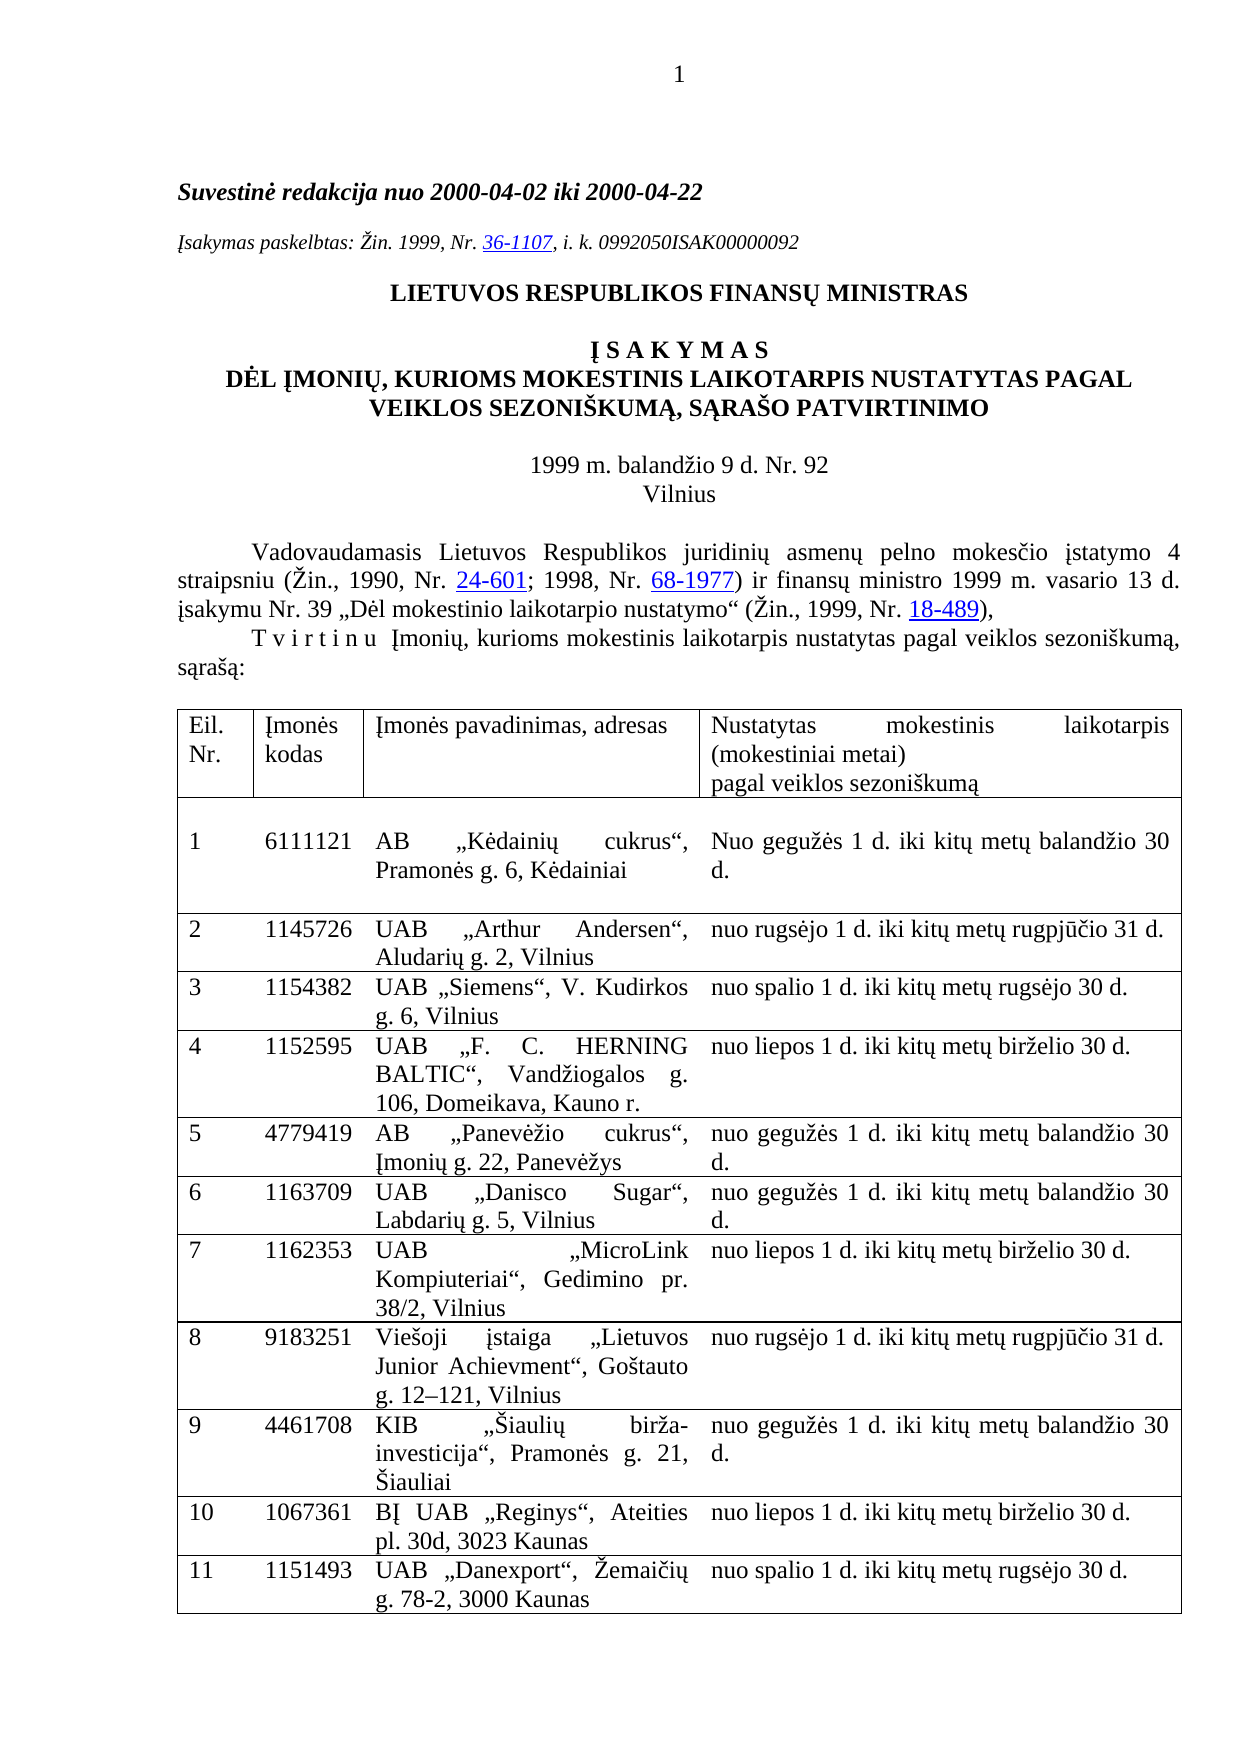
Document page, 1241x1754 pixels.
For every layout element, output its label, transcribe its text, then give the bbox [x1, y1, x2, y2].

text Suvestinė redakcija nuo 2000-04-02 iki 2000-04-22 [177, 177, 1181, 206]
table_cell 5 [178, 1118, 253, 1176]
table_cell 1152595 [253, 1031, 364, 1117]
table_cell nuo liepos 1 d. iki kitų metų birželio 30 d. [700, 1497, 1181, 1554]
text DĖL ĮMONIŲ, KURIOMS MOKESTINIS LAIKOTARPIS NUSTATYTAS PAGAL VEIKLOS SEZONIŠKUMĄ, SĄRAŠO PATVIRTINIMO [177, 364, 1181, 422]
table_cell 9183251 [253, 1323, 364, 1409]
table_cell 3 [178, 972, 253, 1030]
table_cell [364, 884, 699, 913]
table_cell [178, 884, 253, 913]
table_cell UAB „Danisco Sugar“, Labdarių g. 5, Vilnius [364, 1177, 699, 1234]
text Tvirtinu Įmonių, kurioms mokestinis laikotarpis nustatytas pagal veiklos sezoniškumą, sąrašą: [177, 623, 1181, 681]
table_cell nuo spalio 1 d. iki kitų metų rugsėjo 30 d. [700, 1556, 1181, 1613]
table_cell nuo gegužės 1 d. iki kitų metų balandžio 30 d. [700, 1177, 1181, 1234]
table_cell AB „Panevėžio cukrus“, Įmonių g. 22, Panevėžys [364, 1118, 699, 1176]
table_cell 1 [178, 826, 253, 884]
table_cell [254, 768, 363, 797]
table_cell [700, 884, 1181, 913]
table_header Įmonės pavadinimas, adresas [364, 710, 699, 768]
table_cell Viešoji įstaiga „Lietuvos Junior Achievment“, Goštauto g. 12–121, Vilnius [364, 1323, 699, 1409]
table_header Nustatytas mokestinis laikotarpis (mokestiniai metai) [700, 710, 1181, 768]
table_cell [178, 798, 253, 826]
text Vilnius [177, 479, 1181, 508]
table_cell AB „Kėdainių cukrus“, Pramonės g. 6, Kėdainiai [364, 826, 699, 884]
text Vadovaudamasis Lietuvos Respublikos juridinių asmenų pelno mokesčio įstatymo 4 straipsniu (Žin., 1990, Nr. 24-601; 1998, Nr. 68-1977) ir finansų ministro 1999 m. vasario 13 d. įsakymu Nr. 39 „Dėl mokestinio laikotarpio nustatymo“ (Žin., 1999, Nr. 18-489), [177, 537, 1181, 623]
table_cell [700, 798, 1181, 826]
table_cell 1151493 [253, 1556, 364, 1613]
table_header Eil. Nr. [178, 710, 253, 768]
table_cell 1067361 [253, 1497, 364, 1554]
table_header Įmonės kodas [254, 710, 363, 768]
table_cell 1163709 [253, 1177, 364, 1234]
table_cell 1154382 [253, 972, 364, 1030]
table_cell pagal veiklos sezoniškumą [700, 768, 1181, 797]
text Įsakymas paskelbtas: Žin. 1999, Nr. 36-1107, i. k. 0992050ISAK00000092 [177, 230, 1181, 254]
table_cell 6111121 [253, 826, 364, 884]
table_cell UAB „Arthur Andersen“, Aludarių g. 2, Vilnius [364, 914, 699, 971]
table_cell 6 [178, 1177, 253, 1234]
table_cell 1162353 [253, 1235, 364, 1321]
table_cell nuo gegužės 1 d. iki kitų metų balandžio 30 d. [700, 1118, 1181, 1176]
table_cell 10 [178, 1497, 253, 1554]
table_cell [253, 798, 364, 826]
table_cell [253, 884, 364, 913]
table_cell UAB „Siemens“, V. Kudirkos g. 6, Vilnius [364, 972, 699, 1030]
table_cell 11 [178, 1556, 253, 1613]
table_cell 4461708 [253, 1410, 364, 1496]
table_cell nuo rugsėjo 1 d. iki kitų metų rugpjūčio 31 d. [700, 1323, 1181, 1409]
table_cell 9 [178, 1410, 253, 1496]
table_cell UAB „Danexport“, Žemaičių g. 78-2, 3000 Kaunas [364, 1556, 699, 1613]
table_cell Nuo gegužės 1 d. iki kitų metų balandžio 30 d. [700, 826, 1181, 884]
table_cell [178, 768, 253, 797]
table_cell 4 [178, 1031, 253, 1117]
table_cell [364, 798, 699, 826]
table_cell 8 [178, 1323, 253, 1409]
table_cell UAB „F. C. HERNING BALTIC“, Vandžiogalos g. 106, Domeikava, Kauno r. [364, 1031, 699, 1117]
table_cell UAB „MicroLink Kompiuteriai“, Gedimino pr. 38/2, Vilnius [364, 1235, 699, 1321]
text Į S A K Y M A S [177, 336, 1181, 364]
table_cell BĮ UAB „Reginys“, Ateities pl. 30d, 3023 Kaunas [364, 1497, 699, 1554]
table_cell 1145726 [253, 914, 364, 971]
table_cell 7 [178, 1235, 253, 1321]
table_cell nuo rugsėjo 1 d. iki kitų metų rugpjūčio 31 d. [700, 914, 1181, 971]
table_cell nuo liepos 1 d. iki kitų metų birželio 30 d. [700, 1235, 1181, 1321]
table_cell 4779419 [253, 1118, 364, 1176]
text LIETUVOS RESPUBLIKOS FINANSŲ MINISTRAS [177, 278, 1181, 307]
table_cell 2 [178, 914, 253, 971]
table_cell nuo spalio 1 d. iki kitų metų rugsėjo 30 d. [700, 972, 1181, 1030]
table_cell nuo gegužės 1 d. iki kitų metų balandžio 30 d. [700, 1410, 1181, 1496]
text 1999 m. balandžio 9 d. Nr. 92 [177, 451, 1181, 479]
table_cell [364, 768, 699, 797]
table_cell nuo liepos 1 d. iki kitų metų birželio 30 d. [700, 1031, 1181, 1117]
table_cell KIB „Šiaulių birža-investicija“, Pramonės g. 21, Šiauliai [364, 1410, 699, 1496]
